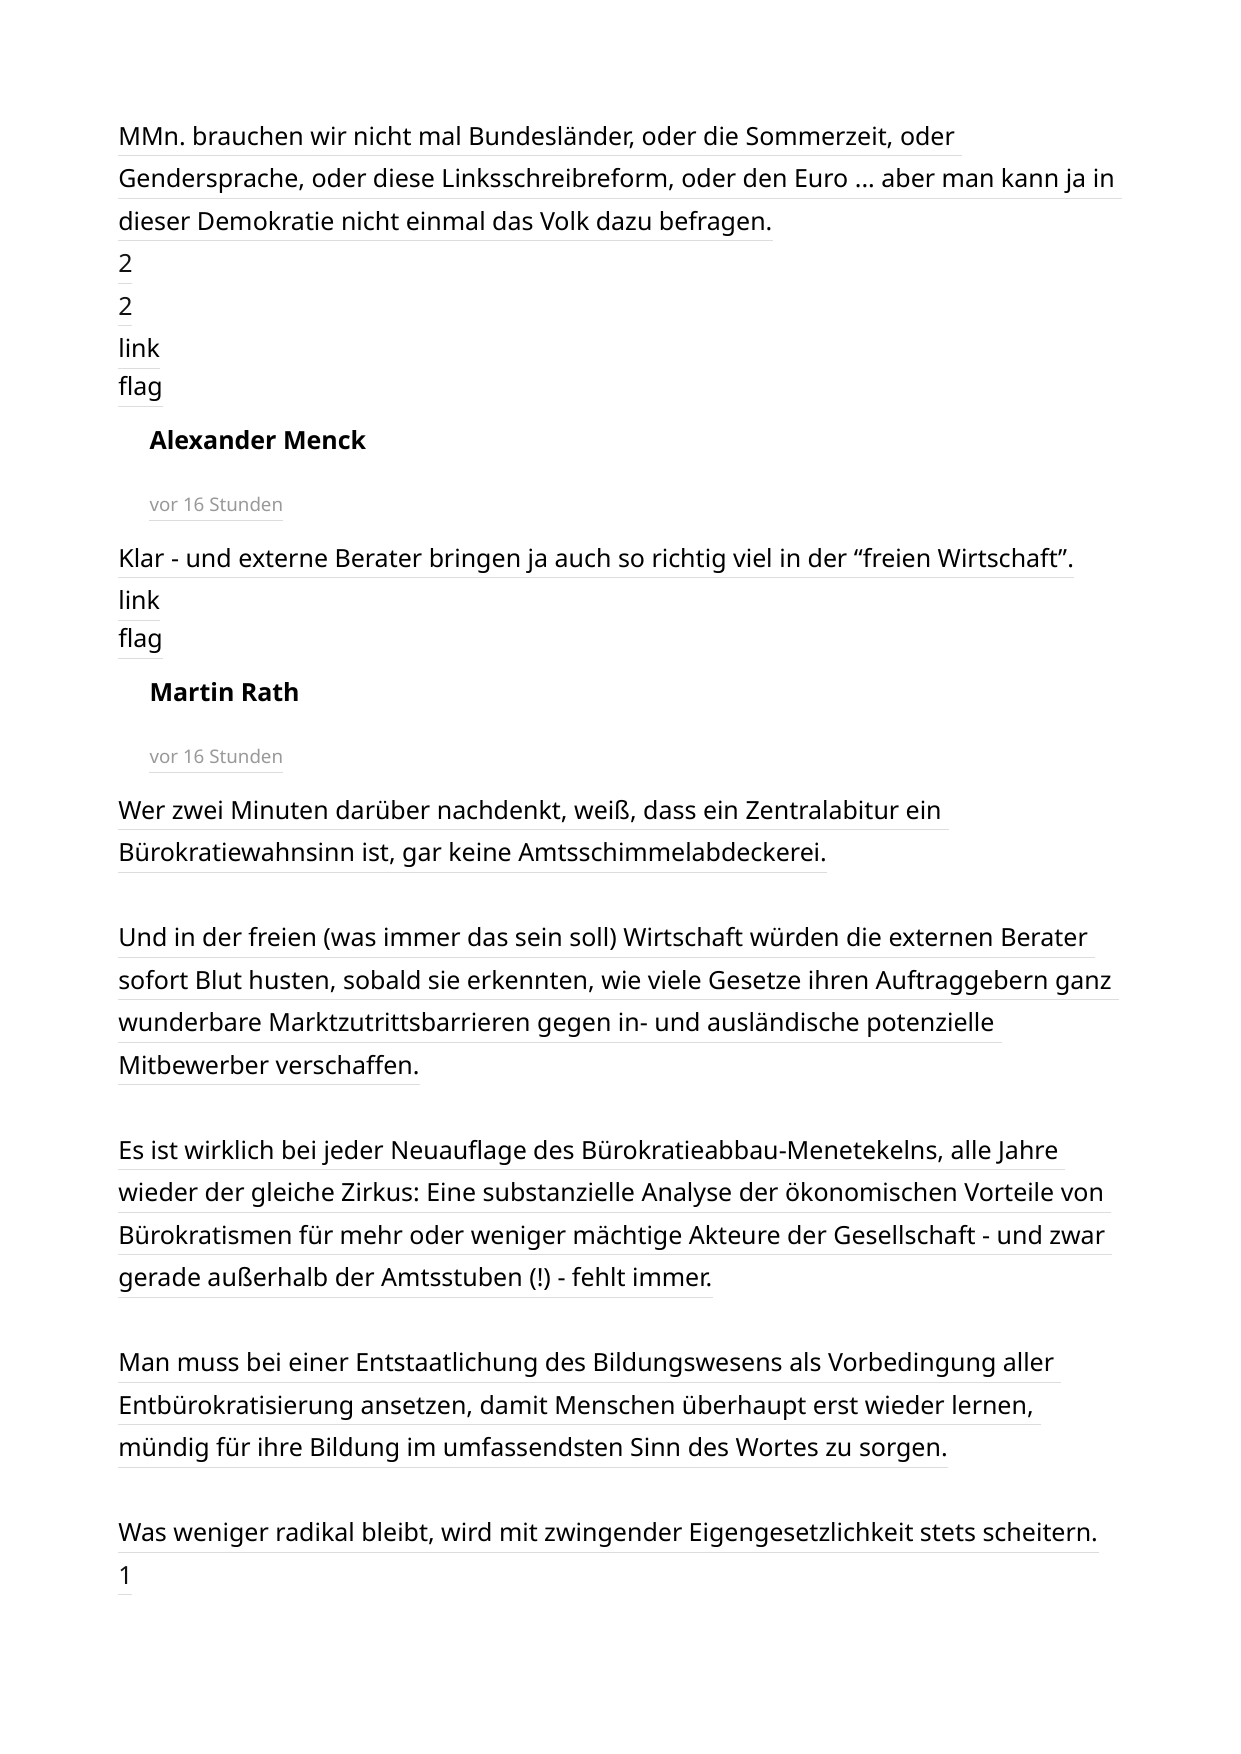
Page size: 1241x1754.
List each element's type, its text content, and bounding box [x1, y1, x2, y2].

text link [118, 583, 1122, 621]
text vor 16 Stunden [149, 744, 1117, 773]
text flag [118, 621, 1122, 659]
text Alexander Menck [149, 422, 1122, 456]
text Martin Rath [149, 674, 1122, 708]
text 1 [118, 1557, 1122, 1595]
text MMn. brauchen wir nicht mal Bundesländer, oder die Sommerzeit, oder Gendersprache, oder diese Linksschreibreform, oder den Euro ... aber man kann ja in [118, 118, 1122, 198]
text 2 [118, 246, 1122, 284]
text Klar - und externe Berater bringen ja auch so richtig viel in der “freien Wirtschaft”. [118, 540, 1122, 578]
text Wer zwei Minuten darüber nachdenkt, weiß, dass ein Zentralabitur ein Bürokratiewahnsinn ist, gar keine Amtsschimmelabdeckerei. Und in der freien (was immer das sein soll) Wirtschaft würden die externen Berater sofort Blut husten, sobald sie erkennten, wie viele Gesetze ihren Auftraggebern ganz wunderbare Marktzutrittsbarrieren gegen in- und ausländische potenzielle Mitbewerber verschaffen. Es ist wirklich bei jeder Neuauflage des Bürokratieabbau-Menetekelns, alle Jahre wieder der gleiche Zirkus: Eine substanzielle Analyse der ökonomischen Vorteile von Bürokratismen für mehr oder weniger mächtige Akteure der Gesellschaft - und zwar gerade außerhalb der Amtsstuben (!) - fehlt immer. Man muss bei einer Entstaatlichung des Bildungswesens als Vorbedingung aller Entbürokratisierung ansetzen, damit Menschen überhaupt erst wieder lernen, mündig für ihre Bildung im umfassendsten Sinn des Wortes zu sorgen. Was weniger radikal bleibt, wird mit zwingender Eigengesetzlichkeit stets scheitern. [118, 792, 1122, 1553]
text dieser Demokratie nicht einmal das Volk dazu befragen. [118, 199, 1122, 241]
text vor 16 Stunden [149, 492, 1117, 521]
text flag [118, 369, 1122, 407]
text 2 [118, 288, 1122, 326]
text link [118, 331, 1122, 369]
